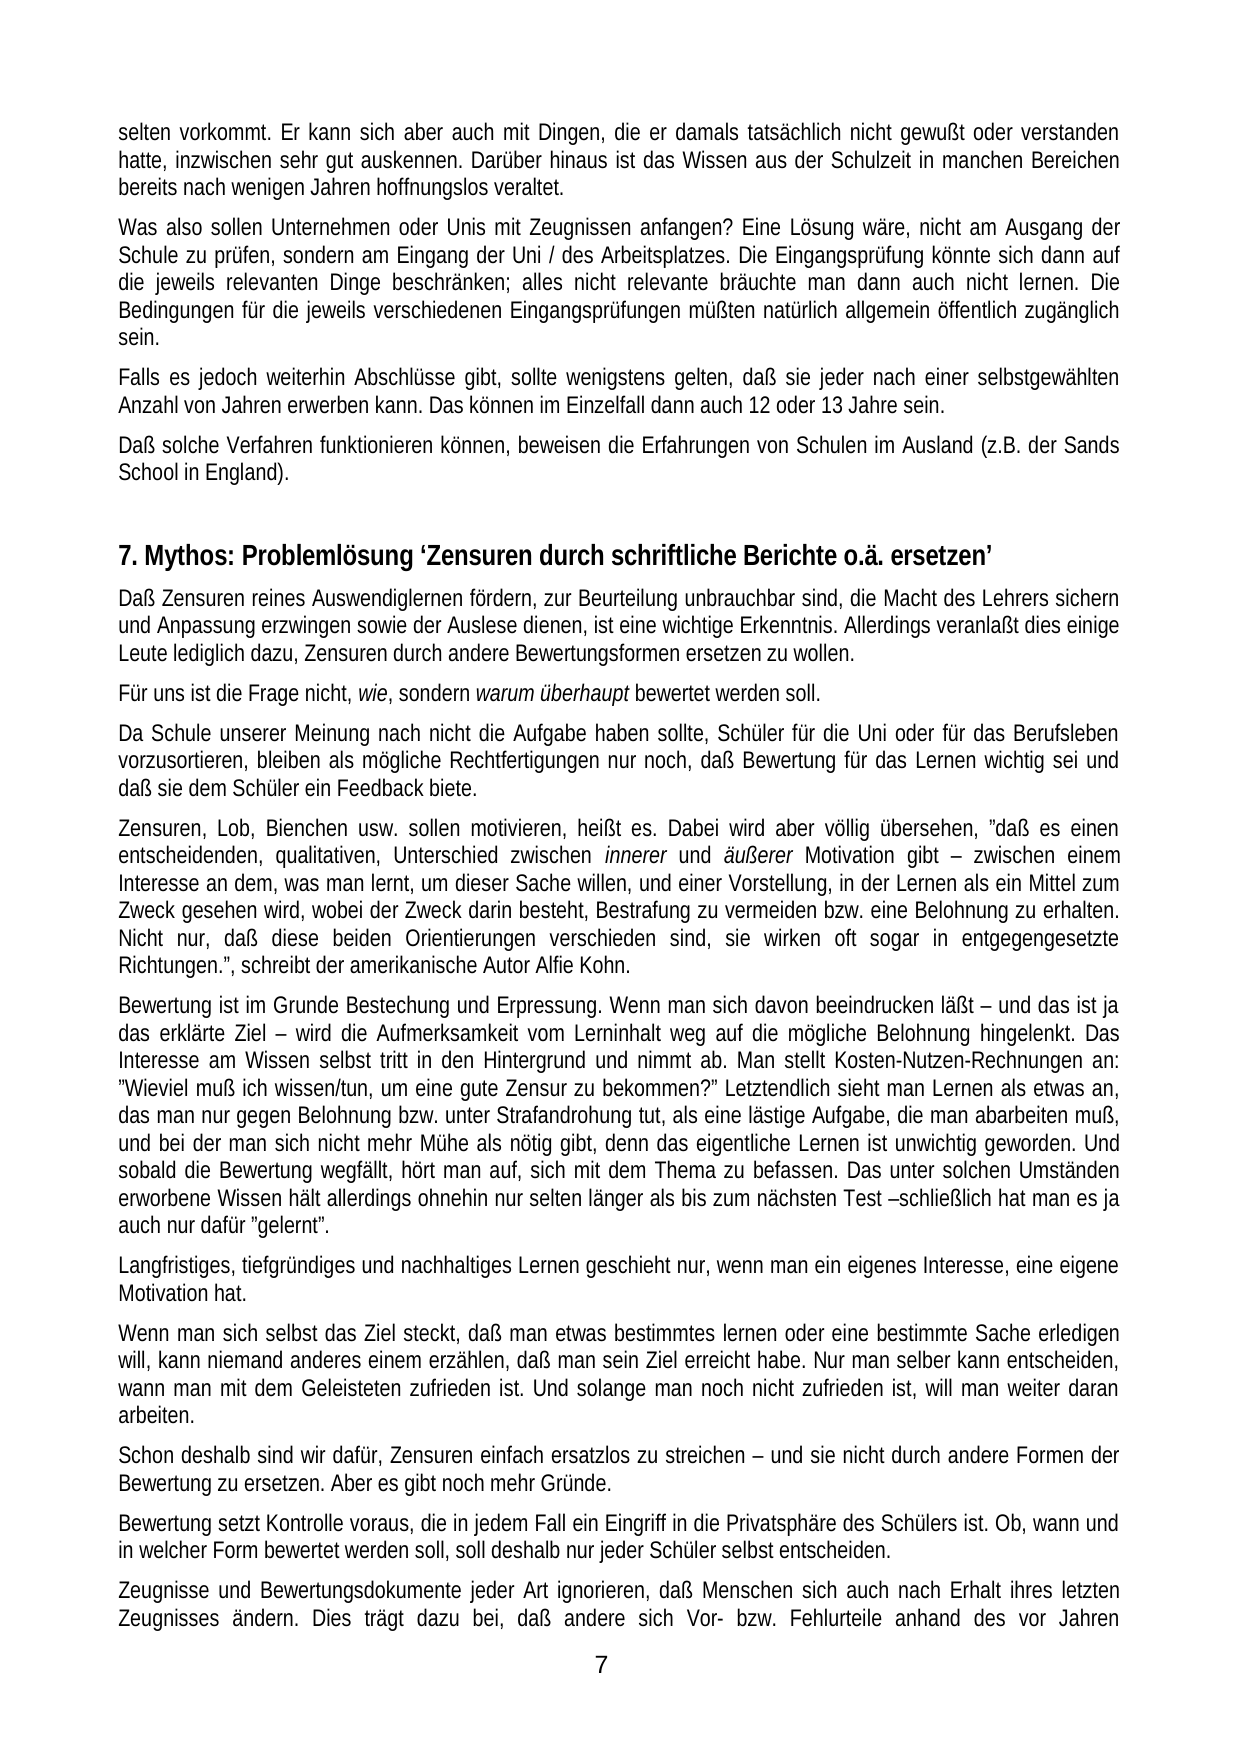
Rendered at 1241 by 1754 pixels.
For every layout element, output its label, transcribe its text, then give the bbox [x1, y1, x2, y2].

text Zensuren, Lob, Bienchen usw. sollen motivieren, heißt es. Dabei wird aber völlig übersehen, ”daß es einen entscheidenden, qualitativen, Unterschied zwischen innerer und äußerer Motivation gibt – zwischen einem Interesse an dem, was man lernt, um dieser Sache willen, und einer Vorstellung, in der Lernen als ein Mittel zum Zweck gesehen wird, wobei der Zweck darin besteht, Bestrafung zu vermeiden bzw. eine Belohnung zu erhalten. Nicht nur, daß diese beiden Orientierungen verschieden sind, sie wirken oft sogar in entgegengesetzte Richtungen.”, schreibt der amerikanische Autor Alfie Kohn. [118, 814, 1122, 979]
text Bewertung ist im Grunde Bestechung und Erpressung. Wenn man sich davon beeindrucken läßt – und das ist ja das erklärte Ziel – wird die Aufmerksamkeit vom Lerninhalt weg auf die mögliche Belohnung hingelenkt. Das Interesse am Wissen selbst tritt in den Hintergrund und nimmt ab. Man stellt Kosten-Nutzen-Rechnungen an: ”Wieviel muß ich wissen/tun, um eine gute Zensur zu bekommen?” Letztendlich sieht man Lernen als etwas an, das man nur gegen Belohnung bzw. unter Strafandrohung tut, als eine lästige Aufgabe, die man abarbeiten muß, und bei der man sich nicht mehr Mühe als nötig gibt, denn das eigentliche Lernen ist unwichtig geworden. Und sobald die Bewertung wegfällt, hört man auf, sich mit dem Thema zu befassen. Das unter solchen Umständen erworbene Wissen hält allerdings ohnehin nur selten länger als bis zum nächsten Test –schließlich hat man es ja auch nur dafür ”gelernt”. [118, 991, 1122, 1239]
text Zeugnisse und Bewertungsdokumente jeder Art ignorieren, daß Menschen sich auch nach Erhalt ihres letzten Zeugnisses ändern. Dies trägt dazu bei, daß andere sich Vor- bzw. Fehlurteile anhand des vor Jahren [118, 1576, 1122, 1631]
text Bewertung setzt Kontrolle voraus, die in jedem Fall ein Eingriff in die Privatsphäre des Schülers ist. Ob, wann und in welcher Form bewertet werden soll, soll deshalb nur jeder Schüler selbst entscheiden. [118, 1509, 1122, 1564]
text Da Schule unserer Meinung nach nicht die Aufgabe haben sollte, Schüler für die Uni oder für das Berufsleben vorzusortieren, bleiben als mögliche Rechtfertigungen nur noch, daß Bewertung für das Lernen wichtig sei und daß sie dem Schüler ein Feedback biete. [118, 719, 1122, 801]
text Wenn man sich selbst das Ziel steckt, daß man etwas bestimmtes lernen oder eine bestimmte Sache erledigen will, kann niemand anderes einem erzählen, daß man sein Ziel erreicht habe. Nur man selber kann entscheiden, wann man mit dem Geleisteten zufrieden ist. Und solange man noch nicht zufrieden ist, will man weiter daran arbeiten. [118, 1319, 1122, 1429]
text selten vorkommt. Er kann sich aber auch mit Dingen, die er damals tatsächlich nicht gewußt oder verstanden hatte, inzwischen sehr gut auskennen. Darüber hinaus ist das Wissen aus der Schulzeit in manchen Bereichen bereits nach wenigen Jahren hoffnungslos veraltet. [118, 118, 1122, 201]
text Daß solche Verfahren funktionieren können, beweisen die Erfahrungen von Schulen im Ausland (z.B. der Sands School in England). [118, 431, 1122, 486]
text Für uns ist die Frage nicht, wie, sondern warum überhaupt bewertet werden soll. [118, 679, 1122, 706]
text Schon deshalb sind wir dafür, Zensuren einfach ersatzlos zu streichen – und sie nicht durch andere Formen der Bewertung zu ersetzen. Aber es gibt noch mehr Gründe. [118, 1441, 1122, 1496]
text Daß Zensuren reines Auswendiglernen fördern, zur Beurteilung unbrauchbar sind, die Macht des Lehrers sichern und Anpassung erzwingen sowie der Auslese dienen, ist eine wichtige Erkenntnis. Allerdings veranlaßt dies einige Leute lediglich dazu, Zensuren durch andere Bewertungsformen ersetzen zu wollen. [118, 584, 1122, 666]
text Was also sollen Unternehmen oder Unis mit Zeugnissen anfangen? Eine Lösung wäre, nicht am Ausgang der Schule zu prüfen, sondern am Eingang der Uni / des Arbeitsplatzes. Die Eingangsprüfung könnte sich dann auf die jeweils relevanten Dinge beschränken; alles nicht relevante bräuchte man dann auch nicht lernen. Die Bedingungen für die jeweils verschiedenen Eingangsprüfungen müßten natürlich allgemein öffentlich zugänglich sein. [118, 213, 1122, 351]
text Falls es jedoch weiterhin Abschlüsse gibt, sollte wenigstens gelten, daß sie jeder nach einer selbstgewählten Anzahl von Jahren erwerben kann. Das können im Einzelfall dann auch 12 oder 13 Jahre sein. [118, 363, 1122, 418]
subtitle 7. Mythos: Problemlösung ‘Zensuren durch schriftliche Berichte o.ä. ersetzen’ [118, 538, 1122, 571]
text Langfristiges, tiefgründiges und nachhaltiges Lernen geschieht nur, wenn man ein eigenes Interesse, eine eigene Motivation hat. [118, 1251, 1122, 1306]
